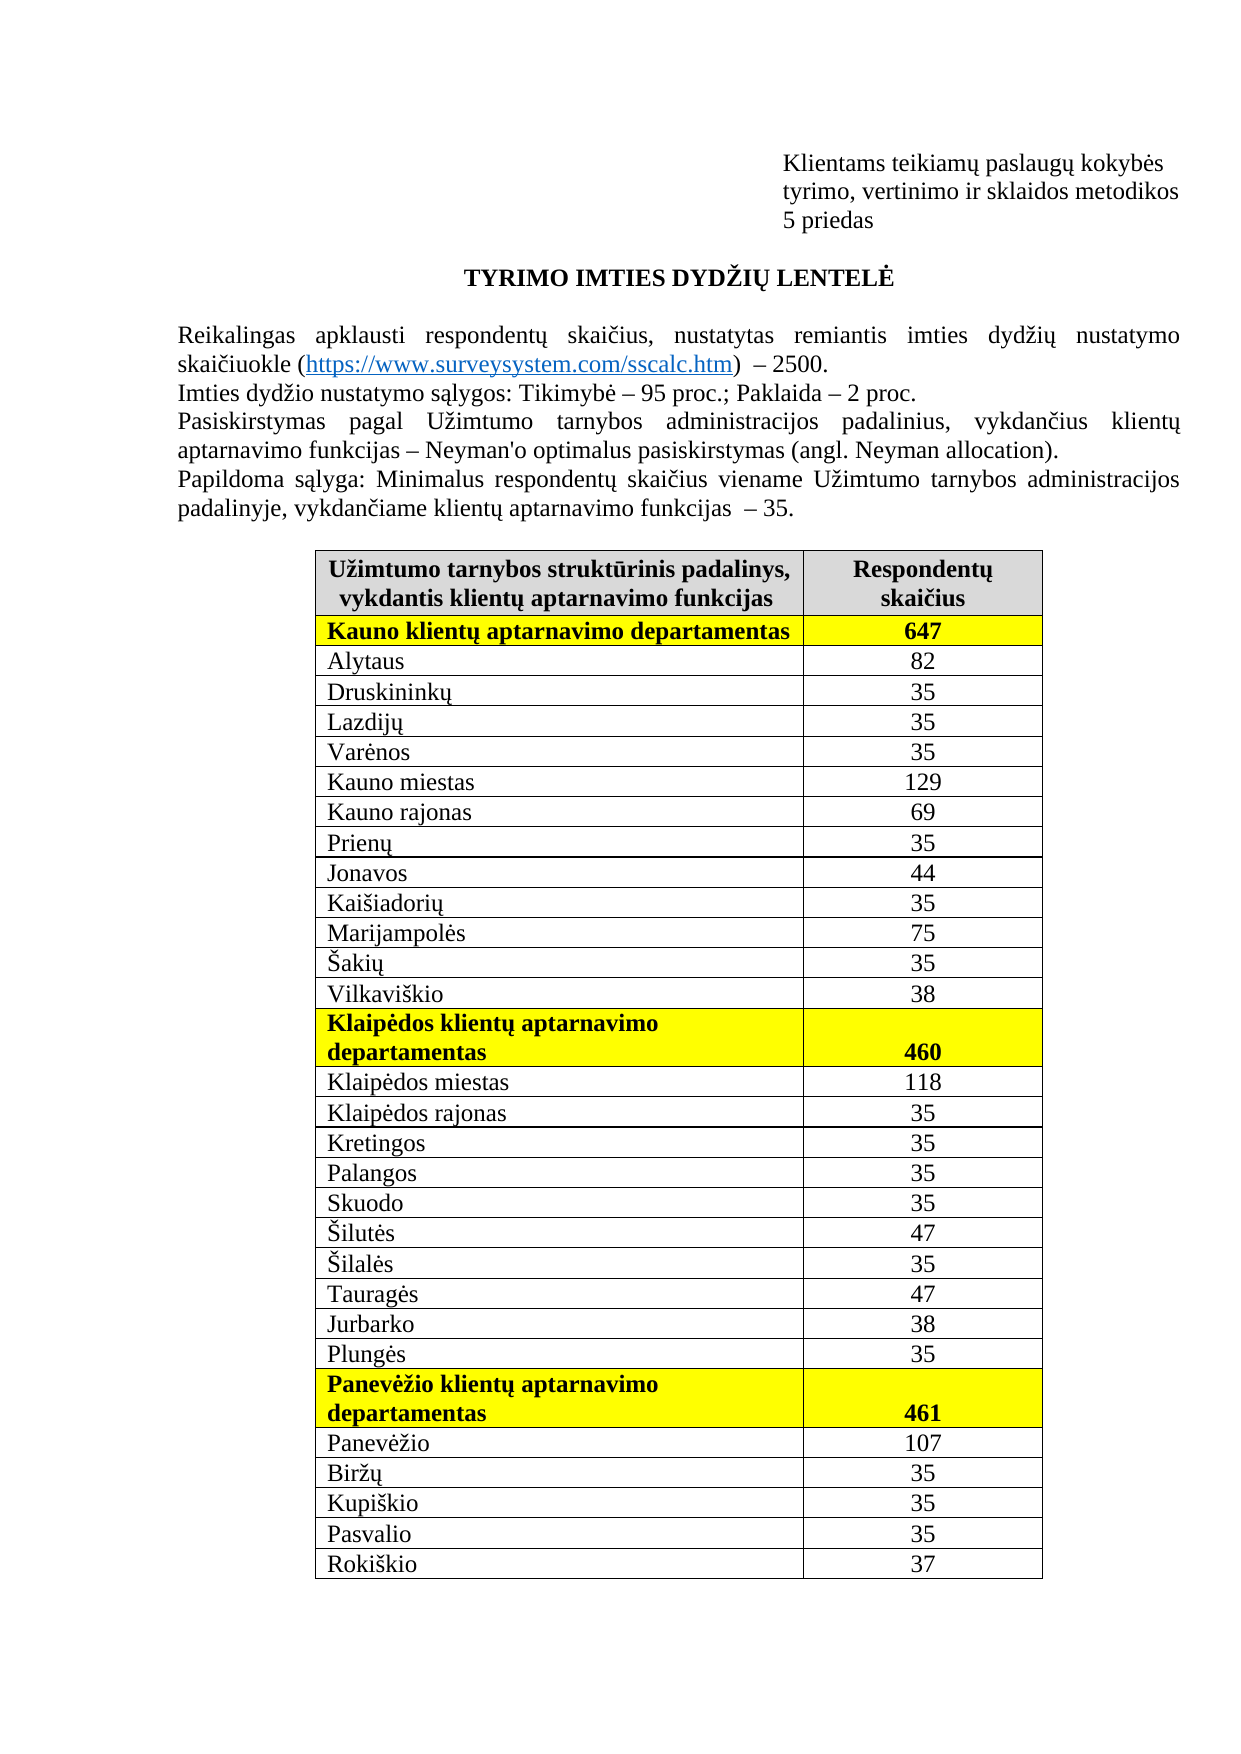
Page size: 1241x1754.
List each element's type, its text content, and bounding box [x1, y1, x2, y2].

table_cell 35 [804, 1158, 1042, 1187]
table_cell 75 [804, 918, 1042, 947]
table_cell Plungės [316, 1339, 803, 1368]
table_cell 44 [804, 858, 1042, 887]
table_cell Panevėžio klientų aptarnavimo departamentas [316, 1369, 803, 1427]
table_cell Rokiškio [316, 1549, 803, 1578]
table_cell 35 [804, 1488, 1042, 1517]
table_cell Druskininkų [316, 676, 803, 705]
table_cell 35 [804, 948, 1042, 977]
table_cell Varėnos [316, 737, 803, 766]
text Papildoma sąlyga: Minimalus respondentų skaičius viename Užimtumo tarnybos administracijos padalinyje, vykdančiame klientų aptarnavimo funkcijas – 35. [177, 464, 1181, 521]
table_cell 35 [804, 1188, 1042, 1217]
table_cell Kauno klientų aptarnavimo departamentas [316, 616, 803, 645]
table_cell 129 [804, 767, 1042, 796]
table_cell Klaipėdos rajonas [316, 1097, 803, 1126]
table_cell 38 [804, 1309, 1042, 1338]
table_cell 37 [804, 1549, 1042, 1578]
table_cell Palangos [316, 1158, 803, 1187]
table_cell 460 [804, 1009, 1042, 1066]
table_cell 35 [804, 737, 1042, 766]
table_cell 35 [804, 827, 1042, 856]
table_cell 461 [804, 1369, 1042, 1427]
table_cell Vilkaviškio [316, 978, 803, 1007]
table_cell 82 [804, 646, 1042, 675]
table_cell 47 [804, 1279, 1042, 1308]
text Reikalingas apklausti respondentų skaičius, nustatytas remiantis imties dydžių nustatymo skaičiuokle (https://www.surveysystem.com/sscalc.htm) – 2500. [177, 320, 1181, 378]
text Klientams teikiamų paslaugų kokybės [783, 148, 1181, 176]
table_cell Kauno miestas [316, 767, 803, 796]
table_cell Kaišiadorių [316, 888, 803, 917]
table_cell Jurbarko [316, 1309, 803, 1338]
table_cell 647 [804, 616, 1042, 645]
table_cell Panevėžio [316, 1428, 803, 1457]
table_cell 35 [804, 1518, 1042, 1547]
table_cell Klaipėdos klientų aptarnavimo departamentas [316, 1009, 803, 1066]
table_cell 69 [804, 797, 1042, 826]
table_cell Šilutės [316, 1218, 803, 1247]
table_cell 35 [804, 706, 1042, 736]
table_cell Jonavos [316, 858, 803, 887]
table_cell 35 [804, 888, 1042, 917]
table_cell Kretingos [316, 1128, 803, 1157]
text tyrimo, vertinimo ir sklaidos metodikos [783, 176, 1181, 205]
table_cell Prienų [316, 827, 803, 856]
table_cell 38 [804, 978, 1042, 1007]
table_cell Skuodo [316, 1188, 803, 1217]
table_cell Marijampolės [316, 918, 803, 947]
table_cell Šilalės [316, 1248, 803, 1277]
table_cell Šakių [316, 948, 803, 977]
table_cell Kupiškio [316, 1488, 803, 1517]
text Imties dydžio nustatymo sąlygos: Tikimybė – 95 proc.; Paklaida – 2 proc. [177, 378, 1181, 406]
table_cell 47 [804, 1218, 1042, 1247]
table_cell Kauno rajonas [316, 797, 803, 826]
table_cell 35 [804, 1248, 1042, 1277]
table_cell Alytaus [316, 646, 803, 675]
text 5 priedas [783, 205, 1181, 234]
table_cell Pasvalio [316, 1518, 803, 1547]
table_cell Klaipėdos miestas [316, 1067, 803, 1096]
table_cell 35 [804, 1339, 1042, 1368]
table_cell Tauragės [316, 1279, 803, 1308]
table_cell Lazdijų [316, 706, 803, 736]
table_cell 107 [804, 1428, 1042, 1457]
table_cell 118 [804, 1067, 1042, 1096]
table_header Užimtumo tarnybos struktūrinis padalinys, vykdantis klientų aptarnavimo funkcijas [316, 551, 803, 615]
table_cell 35 [804, 676, 1042, 705]
table_cell 35 [804, 1097, 1042, 1126]
table_cell Biržų [316, 1458, 803, 1487]
text TYRIMO IMTIES DYDŽIŲ LENTELĖ [177, 263, 1181, 291]
table_header Respondentų skaičius [804, 551, 1042, 615]
table_cell 35 [804, 1458, 1042, 1487]
text Pasiskirstymas pagal Užimtumo tarnybos administracijos padalinius, vykdančius klientų aptarnavimo funkcijas – Neyman'o optimalus pasiskirstymas (angl. Neyman allocation). [177, 406, 1181, 464]
table_cell 35 [804, 1128, 1042, 1157]
